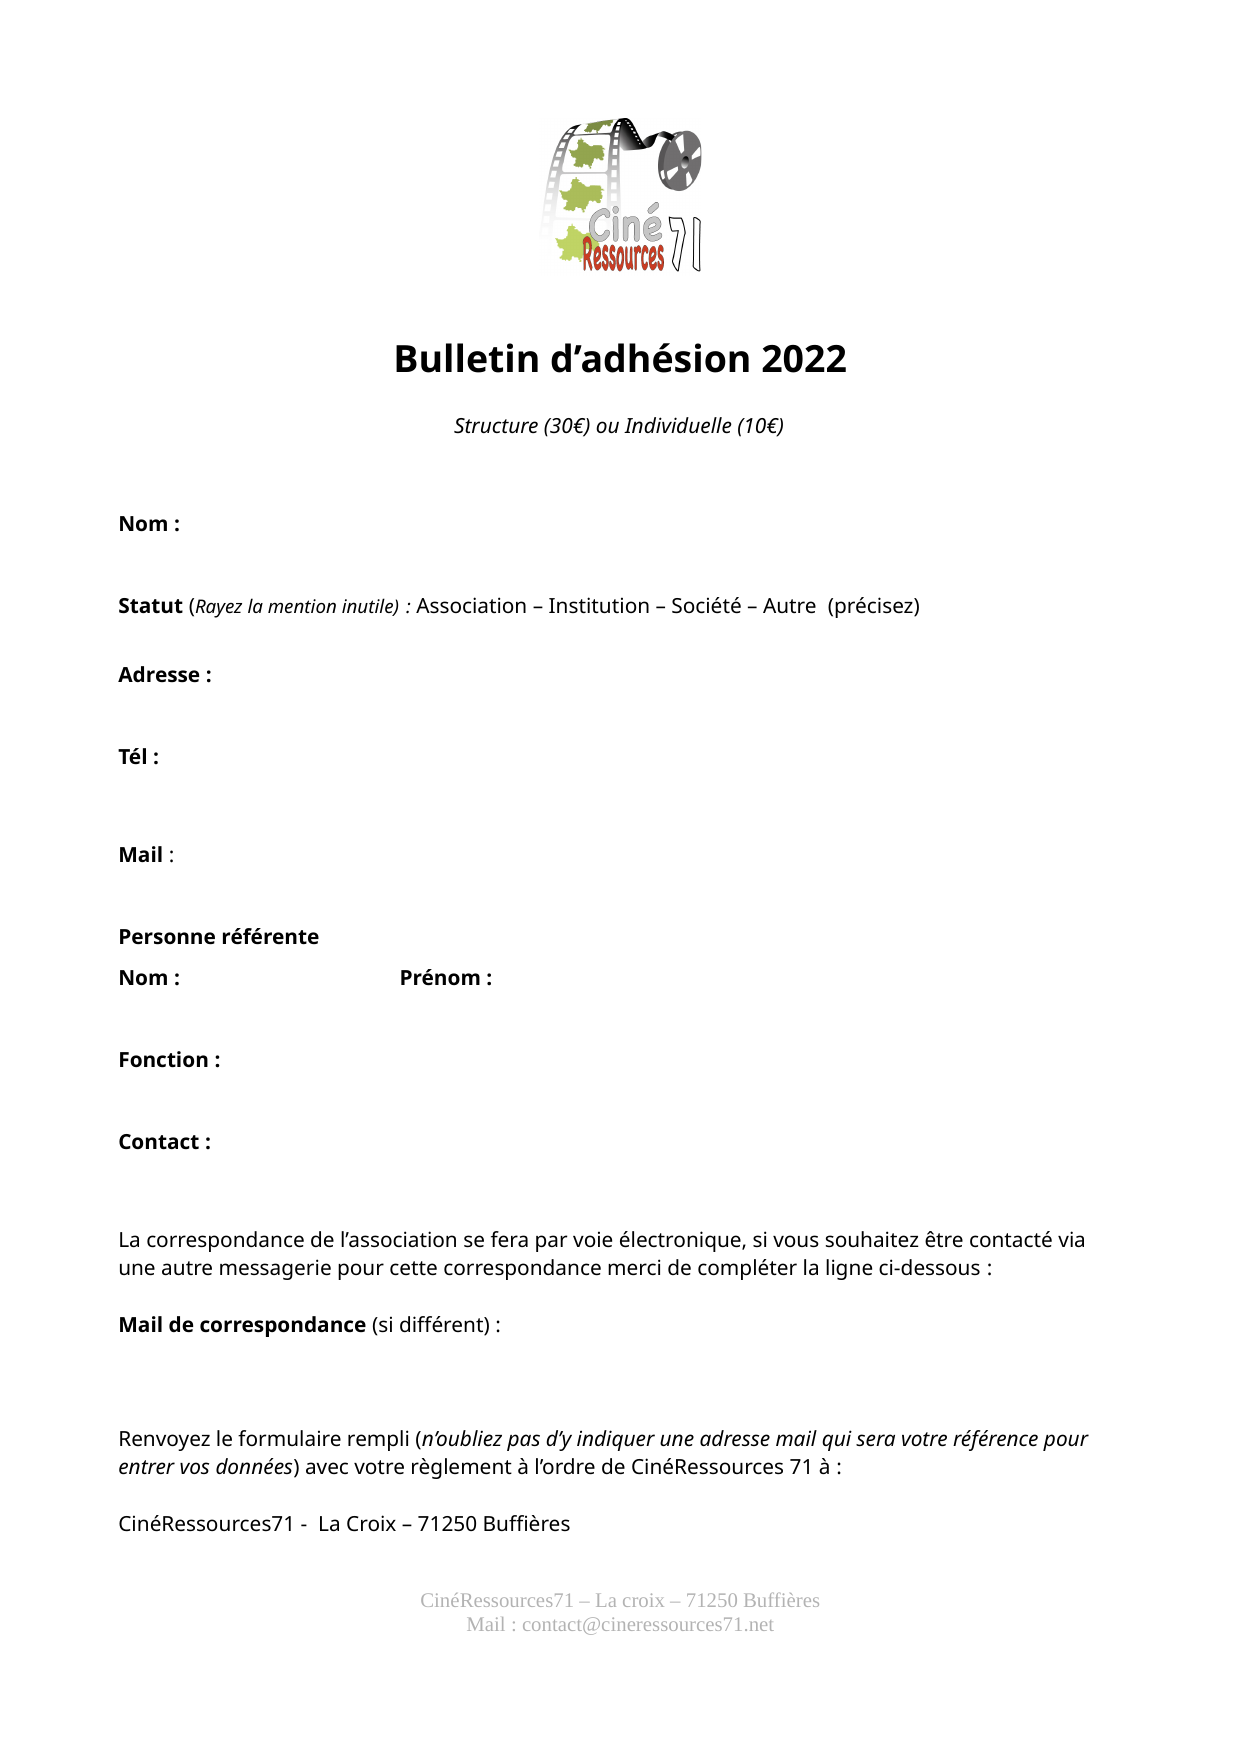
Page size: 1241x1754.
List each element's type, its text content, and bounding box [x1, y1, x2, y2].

text CinéRessources71 - La Croix – 71250 Buffières [118, 1509, 1122, 1537]
text Fonction : [118, 1045, 1122, 1073]
text Adresse : [118, 661, 1122, 689]
text Renvoyez le formulaire rempli (n’oubliez pas d’y indiquer une adresse mail qui sera votre référence pour entrer vos données) avec votre règlement à l’ordre de CinéRessources 71 à : [118, 1424, 1122, 1481]
text Nom : Prénom : [118, 963, 1122, 992]
text Tél : [118, 742, 1122, 771]
text Structure (30€) ou Individuelle (10€) [118, 412, 1122, 440]
text La correspondance de l’association se fera par voie électronique, si vous souhaitez être contacté via une autre messagerie pour cette correspondance merci de compléter la ligne ci-dessous : [118, 1225, 1122, 1282]
text Mail de correspondance (si différent) : [118, 1310, 1122, 1338]
text Personne référente [118, 922, 1122, 951]
text Bulletin d’adhésion 2022 [118, 332, 1122, 383]
text Contact : [118, 1127, 1122, 1155]
text Statut (Rayez la mention inutile) : Association – Institution – Société – Autre (précisez) [118, 591, 1122, 620]
picture [538, 118, 702, 276]
text Mail : [118, 840, 1122, 869]
text Nom : [118, 509, 1122, 538]
